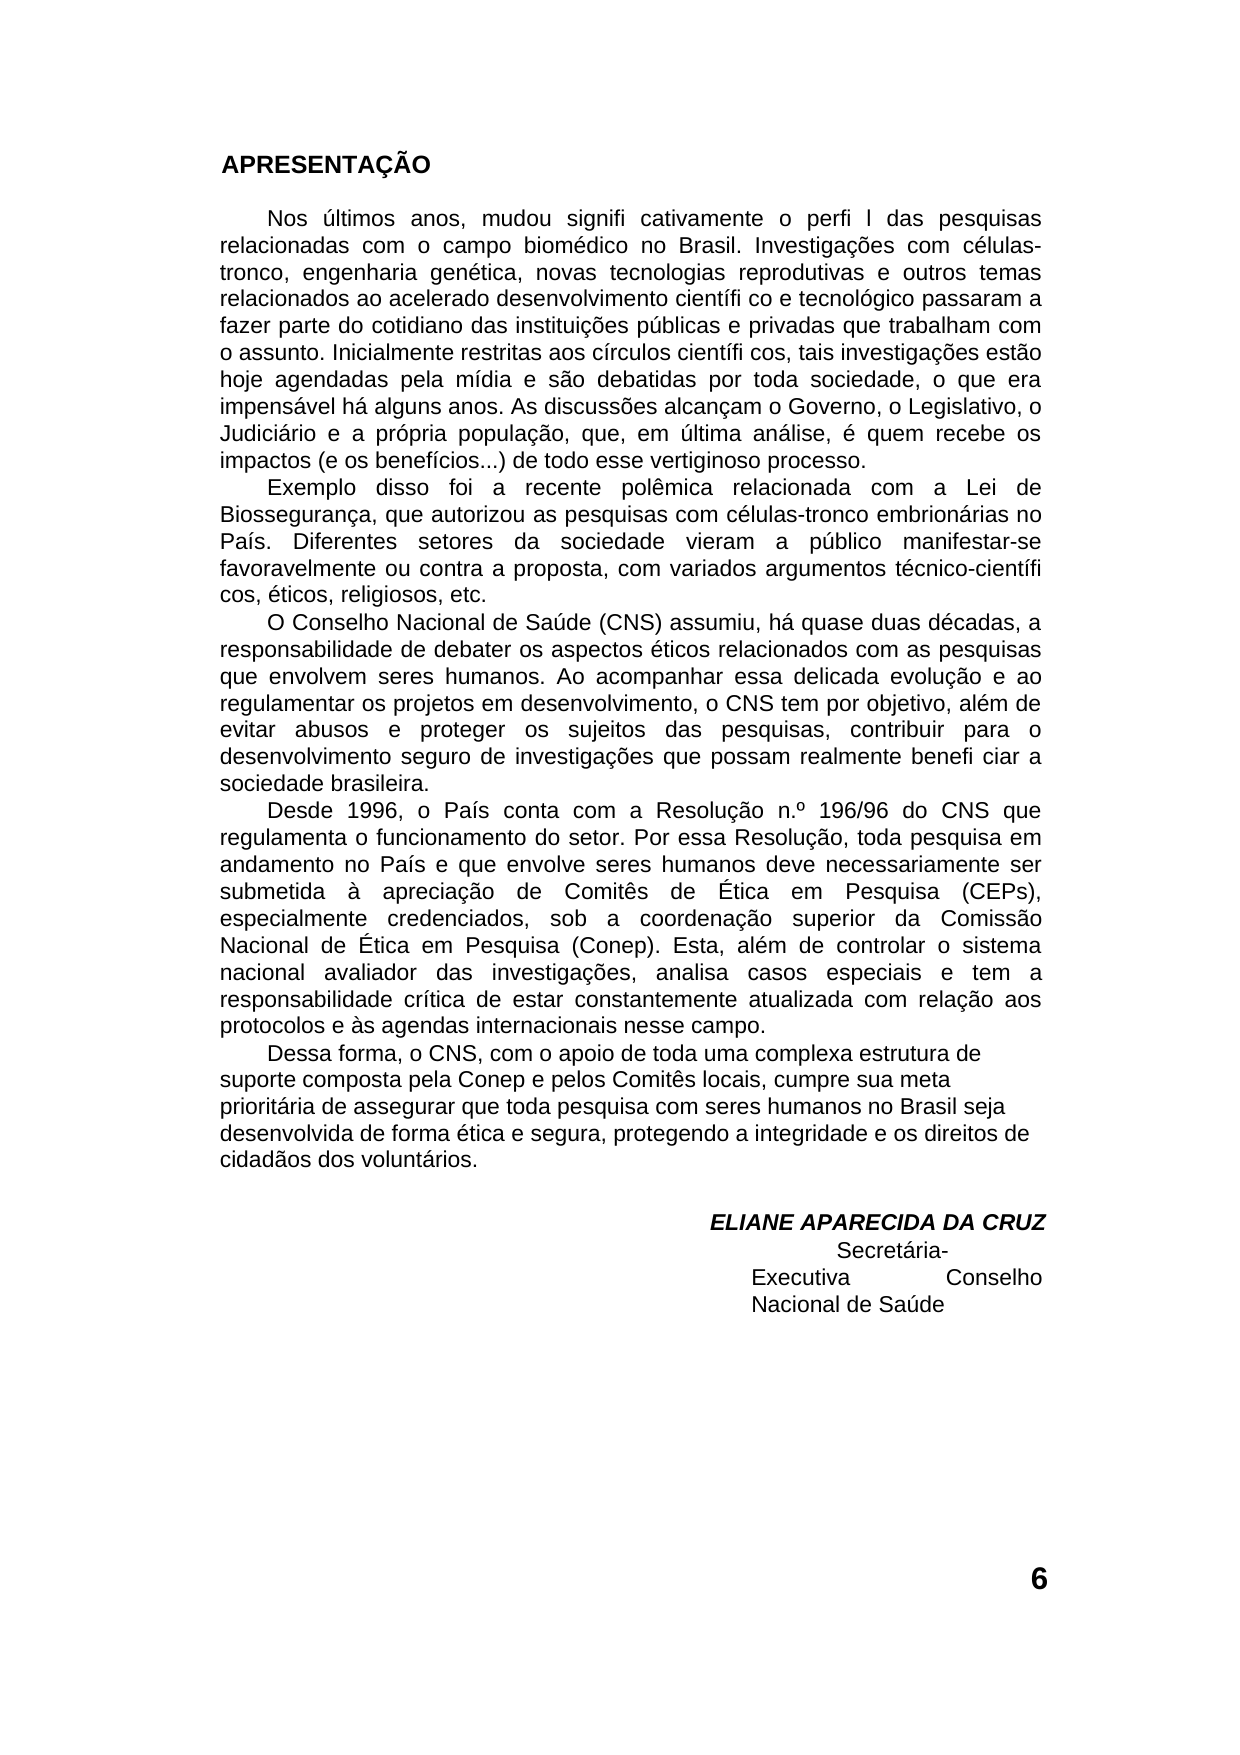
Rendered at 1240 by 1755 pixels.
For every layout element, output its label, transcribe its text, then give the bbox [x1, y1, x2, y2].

text Desde 1996, o País conta com a Resolução n.º 196/96 do CNS que regulamenta o funcionamento do setor. Por essa Resolução, toda pesquisa em andamento no País e que envolve seres humanos deve necessariamente ser submetida à apreciação de Comitês de Ética em Pesquisa (CEPs), especialmente credenciados, sob a coordenação superior da Comissão Nacional de Ética em Pesquisa (Conep). Esta, além de controlar o sistema nacional avaliador das investigações, analisa casos especiais e tem a responsabilidade crítica de estar constantemente atualizada com relação aos protocolos e às agendas internacionais nesse campo. [219, 797, 1042, 1039]
text Secretária-Executiva Conselho Nacional de Saúde [751, 1237, 1042, 1317]
text Nos últimos anos, mudou signifi cativamente o perfi l das pesquisas relacionadas com o campo biomédico no Brasil. Investigações com células-tronco, engenharia genética, novas tecnologias reprodutivas e outros temas relacionados ao acelerado desenvolvimento científi co e tecnológico passaram a fazer parte do cotidiano das instituições públicas e privadas que trabalham com o assunto. Inicialmente restritas aos círculos científi cos, tais investigações estão hoje agendadas pela mídia e são debatidas por toda sociedade, o que era impensável há alguns anos. As discussões alcançam o Governo, o Legislativo, o Judiciário e a própria população, que, em última análise, é quem recebe os impactos (e os benefícios...) de todo esse vertiginoso processo. [219, 205, 1042, 473]
text Dessa forma, o CNS, com o apoio de toda uma complexa estrutura de suporte composta pela Conep e pelos Comitês locais, cumpre sua meta prioritária de assegurar que toda pesquisa com seres humanos no Brasil seja desenvolvida de forma ética e segura, protegendo a integridade e os direitos de cidadãos dos voluntários. [219, 1040, 1048, 1172]
text O Conselho Nacional de Saúde (CNS) assumiu, há quase duas décadas, a responsabilidade de debater os aspectos éticos relacionados com as pesquisas que envolvem seres humanos. Ao acompanhar essa delicada evolução e ao regulamentar os projetos em desenvolvimento, o CNS tem por objetivo, além de evitar abusos e proteger os sujeitos das pesquisas, contribuir para o desenvolvimento seguro de investigações que possam realmente benefi ciar a sociedade brasileira. [219, 609, 1042, 796]
text Exemplo disso foi a recente polêmica relacionada com a Lei de Biossegurança, que autorizou as pesquisas com células-tronco embrionárias no País. Diferentes setores da sociedade vieram a público manifestar-se favoravelmente ou contra a proposta, com variados argumentos técnico-científi cos, éticos, religiosos, etc. [219, 474, 1042, 608]
subtitle APRESENTAÇÃO [221, 150, 1048, 179]
text ELIANE APARECIDA DA CRUZ [221, 1209, 1048, 1235]
